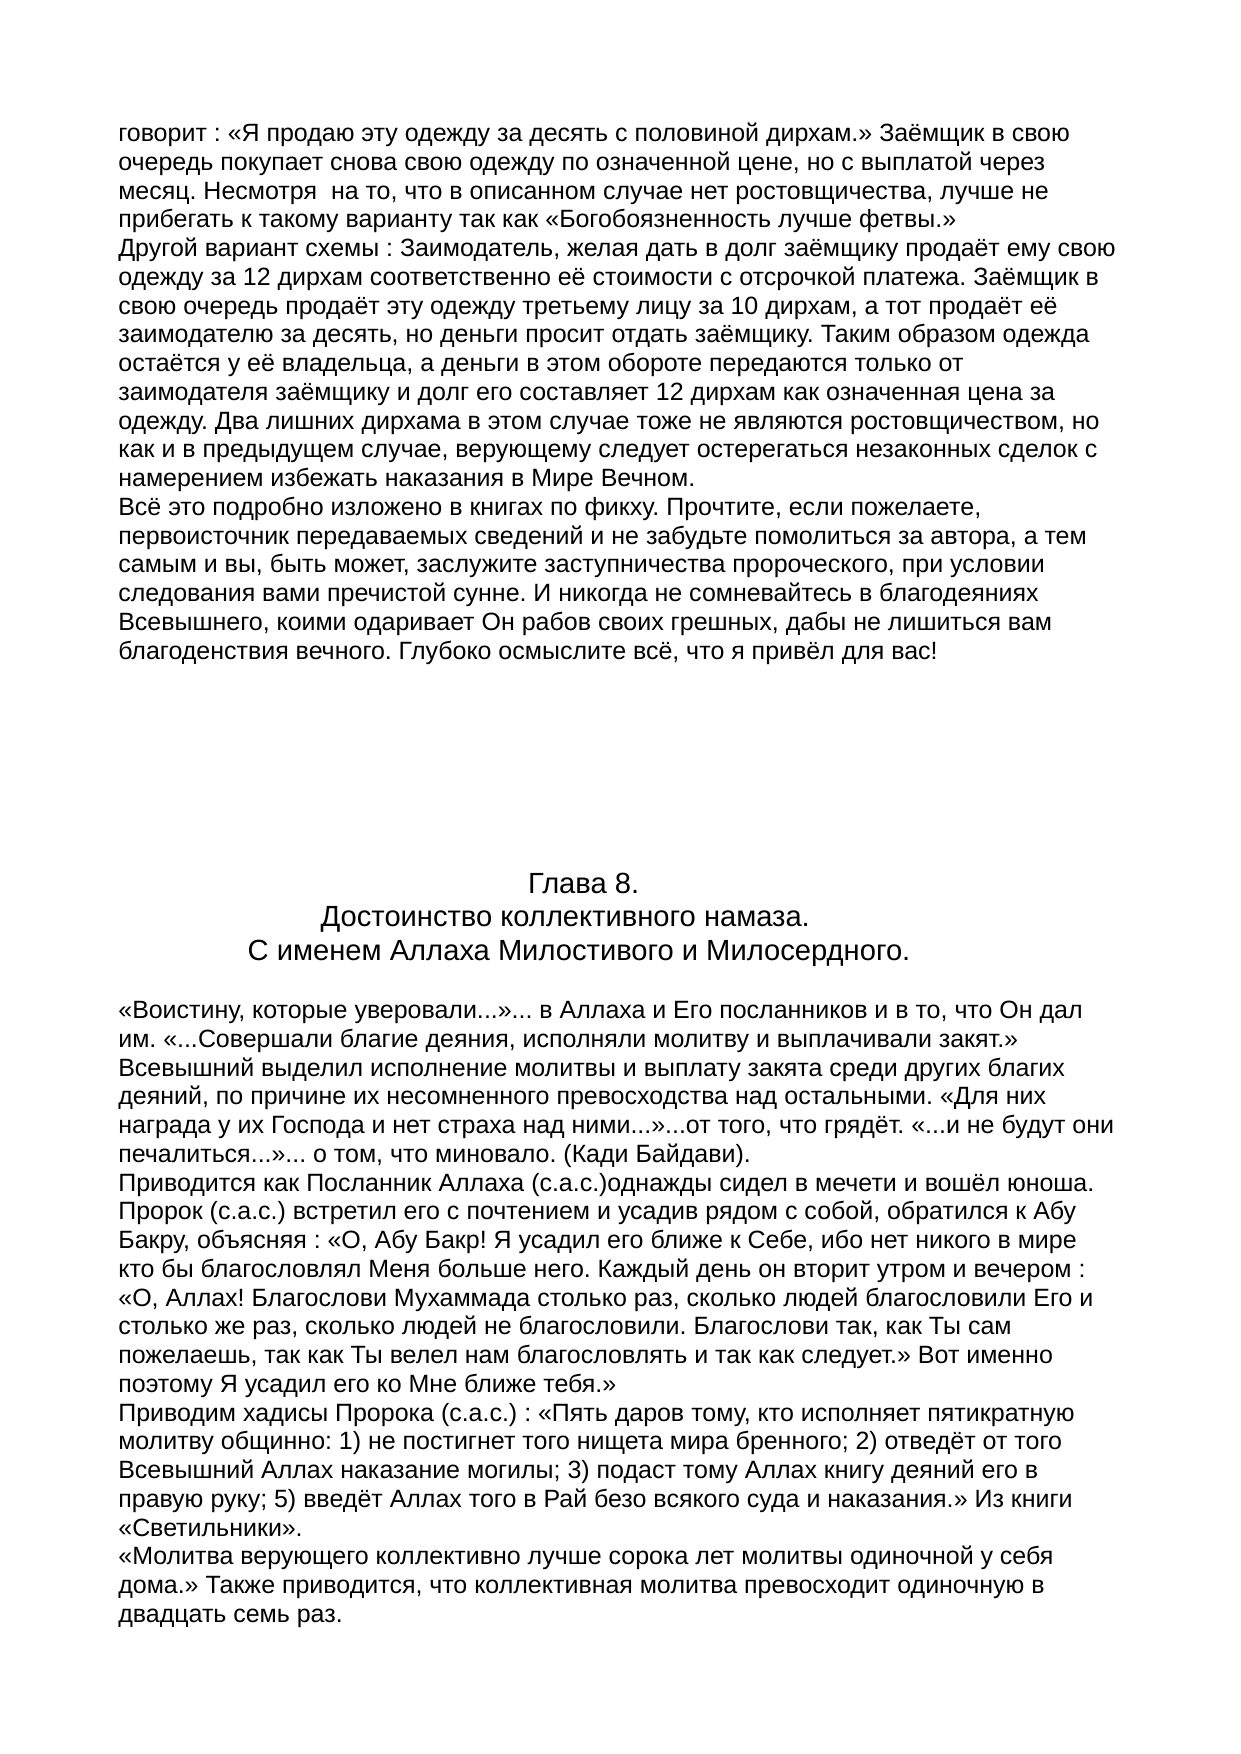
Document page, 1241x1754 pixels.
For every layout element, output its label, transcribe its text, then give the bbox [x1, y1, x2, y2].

list Всё это подробно изложено в книгах по фикху. Прочтите, если пожелаете, первоисточник передаваемых сведений и не забудьте помолиться за автора, а тем самым и вы, быть может, заслужите заступничества пророческого, при условии следования вами пречистой сунне. И никогда не сомневайтесь в благодеяниях Всевышнего, коими одаривает Он рабов своих грешных, дабы не лишиться вам благоденствия вечного. Глубоко осмыслите всё, что я привёл для вас! [118, 492, 1119, 664]
list Другой вариант схемы : Заимодатель, желая дать в долг заёмщику продаёт ему свою одежду за 12 дирхам соответственно её стоимости с отсрочкой платежа. Заёмщик в свою очередь продаёт эту одежду третьему лицу за 10 дирхам, а тот продаёт её заимодателю за десять, но деньги просит отдать заёмщику. Таким образом одежда остаётся у её владельца, а деньги в этом обороте передаются только от заимодателя заёмщику и долг его составляет 12 дирхам как означенная цена за одежду. Два лишних дирхама в этом случае тоже не являются ростовщичеством, но как и в предыдущем случае, верующему следует остерегаться незаконных сделок с намерением избежать наказания в Мире Вечном. [118, 233, 1119, 492]
text «Молитва верующего коллективно лучше сорока лет молитвы одиночной у себя дома.» Также приводится, что коллективная молитва превосходит одиночную в двадцать семь раз. [118, 1541, 1119, 1627]
text Приводится как Посланник Аллаха (с.а.с.)однажды сидел в мечети и вошёл юноша. Пророк (с.а.с.) встретил его с почтением и усадив рядом с собой, обратился к Абу Бакру, объясняя : «О, Абу Бакр! Я усадил его ближе к Себе, ибо нет никого в мире кто бы благословлял Меня больше него. Каждый день он вторит утром и вечером : «О, Аллах! Благослови Мухаммада столько раз, сколько людей благословили Его и столько же раз, сколько людей не благословили. Благослови так, как Ты сам пожелаешь, так как Ты велел нам благословлять и так как следует.» Вот именно поэтому Я усадил его ко Мне ближе тебя.» [118, 1167, 1119, 1397]
text С именем Аллаха Милостивого и Милосердного. [118, 933, 1119, 966]
text Глава 8. [118, 866, 1119, 899]
text Приводим хадисы Пророка (с.а.с.) : «Пять даров тому, кто исполняет пятикратную молитву общинно: 1) не постигнет того нищета мира бренного; 2) отведёт от того Всевышний Аллах наказание могилы; 3) подаст тому Аллах книгу деяний его в правую руку; 5) введёт Аллах того в Рай безо всякого суда и наказания.» Из книги «Светильники». [118, 1397, 1119, 1541]
text «Воистину, которые уверовали...»... в Аллаха и Его посланников и в то, что Он дал им. «...Совершали благие деяния, исполняли молитву и выплачивали закят.» Всевышний выделил исполнение молитвы и выплату закята среди других благих деяний, по причине их несомненного превосходства над остальными. «Для них награда у их Господа и нет страха над ними...»...от того, что грядёт. «...и не будут они печалиться...»... о том, что миновало. (Кади Байдави). [118, 995, 1119, 1167]
list говорит : «Я продаю эту одежду за десять с половиной дирхам.» Заёмщик в свою очередь покупает снова свою одежду по означенной цене, но с выплатой через месяц. Несмотря на то, что в описанном случае нет ростовщичества, лучше не прибегать к такому варианту так как «Богобоязненность лучше фетвы.» [118, 118, 1119, 233]
text Достоинство коллективного намаза. [118, 899, 1119, 933]
